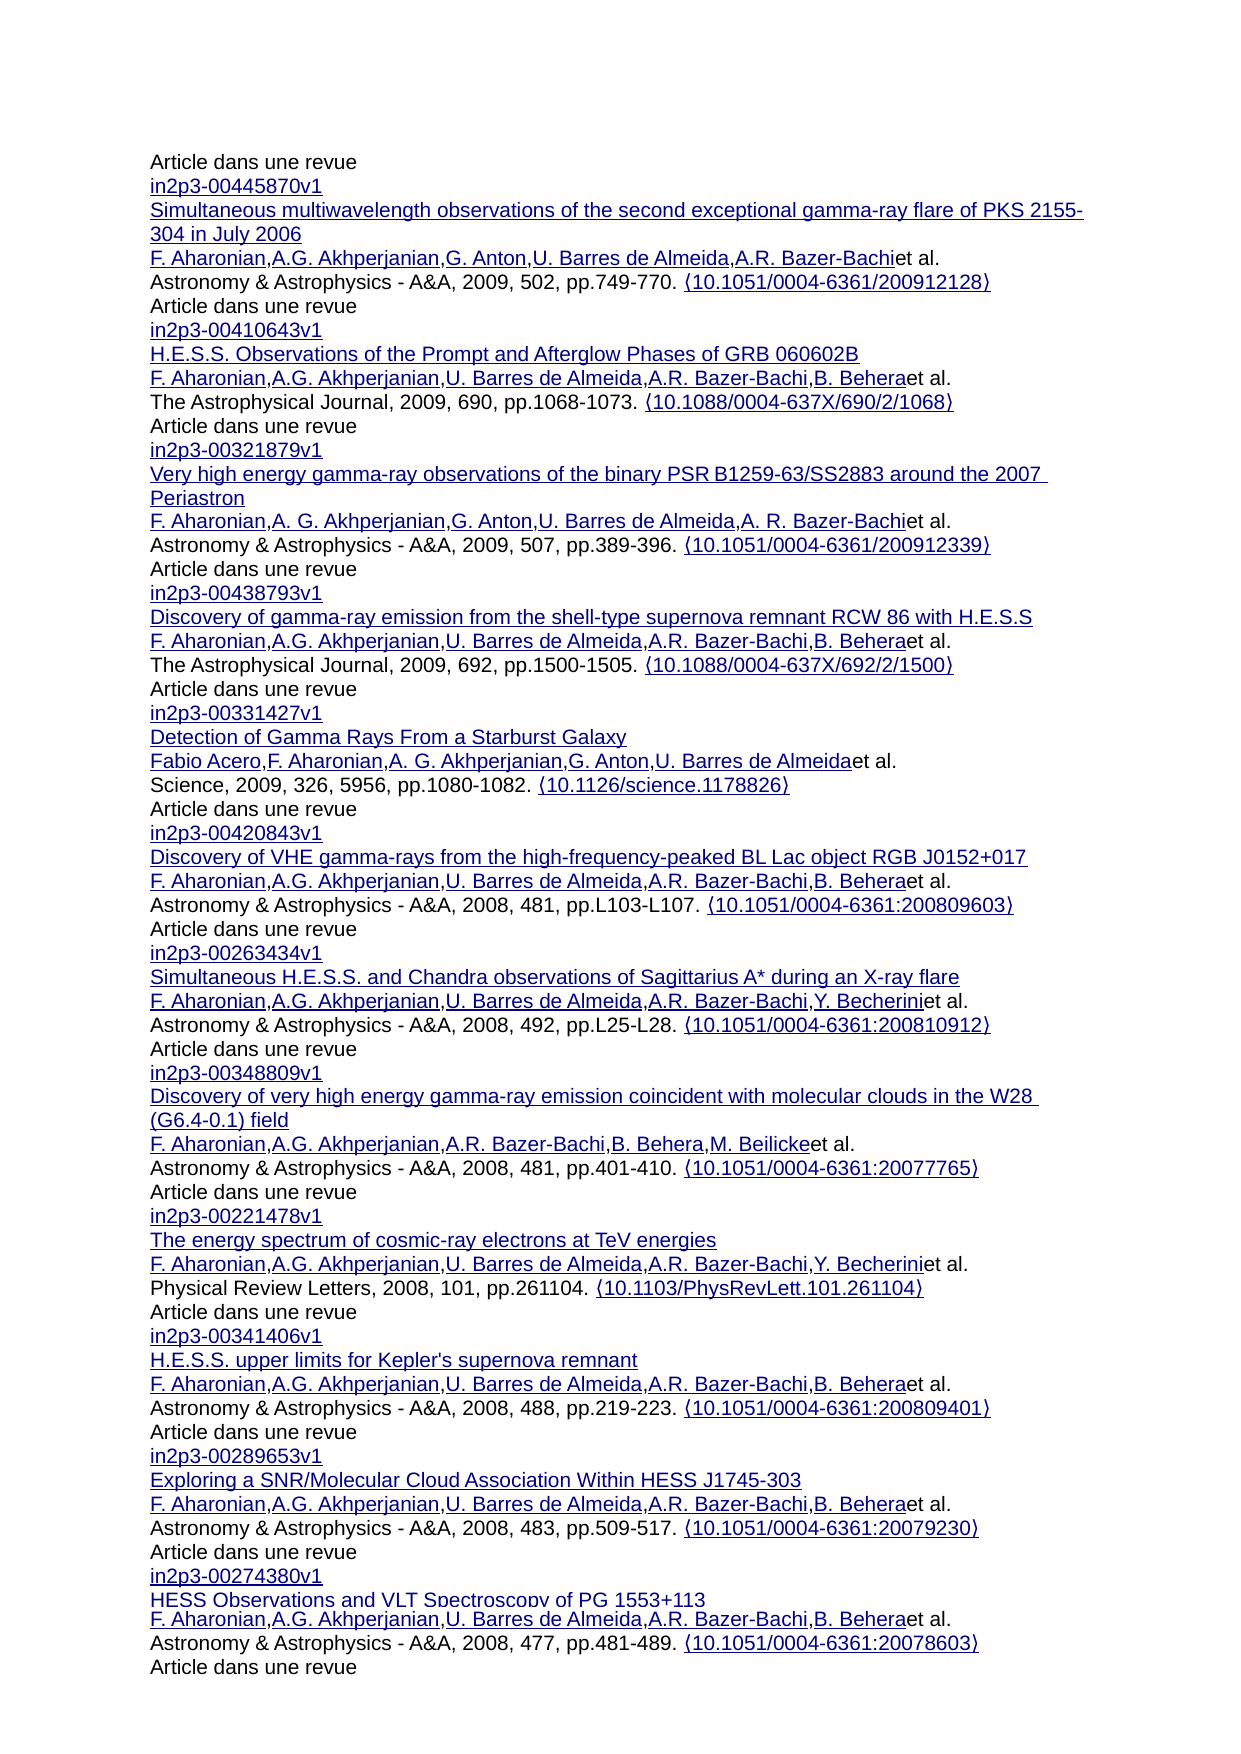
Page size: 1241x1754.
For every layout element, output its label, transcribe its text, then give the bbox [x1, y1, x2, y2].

table_cell Discovery of very high energy gamma-ray emission coincident with molecular clouds in the W28 (G6.4-0.1) field F. Aharonian,A.G. Akhperjanian,A.R. Bazer-Bachi,B. Behera,M. Beilickeet al. Astronomy & Astrophysics - A&A, 2008, 481, pp.401-410. ⟨10.1051/0004-6361:20077765⟩ Article dans une revue in2p3-00221478v1 [150, 1084, 1090, 1228]
table_cell Very high energy gamma-ray observations of the binary PSR B1259-63/SS2883 around the 2007 Periastron F. Aharonian,A. G. Akhperjanian,G. Anton,U. Barres de Almeida,A. R. Bazer-Bachiet al. Astronomy & Astrophysics - A&A, 2009, 507, pp.389-396. ⟨10.1051/0004-6361/200912339⟩ Article dans une revue in2p3-00438793v1 [150, 461, 1090, 605]
table_cell Article dans une revue in2p3-00445870v1 [150, 150, 1090, 198]
table_cell Discovery of gamma-ray emission from the shell-type supernova remnant RCW 86 with H.E.S.S F. Aharonian,A.G. Akhperjanian,U. Barres de Almeida,A.R. Bazer-Bachi,B. Beheraet al. The Astrophysical Journal, 2009, 692, pp.1500-1505. ⟨10.1088/0004-637X/692/2/1500⟩ Article dans une revue in2p3-00331427v1 [150, 605, 1090, 725]
table_cell H.E.S.S. upper limits for Kepler's supernova remnant F. Aharonian,A.G. Akhperjanian,U. Barres de Almeida,A.R. Bazer-Bachi,B. Beheraet al. Astronomy & Astrophysics - A&A, 2008, 488, pp.219-223. ⟨10.1051/0004-6361:200809401⟩ Article dans une revue in2p3-00289653v1 [150, 1348, 1090, 1468]
table_cell Discovery of VHE gamma-rays from the high-frequency-peaked BL Lac object RGB J0152+017 F. Aharonian,A.G. Akhperjanian,U. Barres de Almeida,A.R. Bazer-Bachi,B. Beheraet al. Astronomy & Astrophysics - A&A, 2008, 481, pp.L103-L107. ⟨10.1051/0004-6361:200809603⟩ Article dans une revue in2p3-00263434v1 [150, 845, 1090, 964]
table_cell Simultaneous H.E.S.S. and Chandra observations of Sagittarius A* during an X-ray flare F. Aharonian,A.G. Akhperjanian,U. Barres de Almeida,A.R. Bazer-Bachi,Y. Becheriniet al. Astronomy & Astrophysics - A&A, 2008, 492, pp.L25-L28. ⟨10.1051/0004-6361:200810912⟩ Article dans une revue in2p3-00348809v1 [150, 965, 1090, 1084]
table_cell H.E.S.S. Observations of the Prompt and Afterglow Phases of GRB 060602B F. Aharonian,A.G. Akhperjanian,U. Barres de Almeida,A.R. Bazer-Bachi,B. Beheraet al. The Astrophysical Journal, 2009, 690, pp.1068-1073. ⟨10.1088/0004-637X/690/2/1068⟩ Article dans une revue in2p3-00321879v1 [150, 342, 1090, 461]
table_cell The energy spectrum of cosmic-ray electrons at TeV energies F. Aharonian,A.G. Akhperjanian,U. Barres de Almeida,A.R. Bazer-Bachi,Y. Becheriniet al. Physical Review Letters, 2008, 101, pp.261104. ⟨10.1103/PhysRevLett.101.261104⟩ Article dans une revue in2p3-00341406v1 [150, 1228, 1090, 1348]
table_cell Exploring a SNR/Molecular Cloud Association Within HESS J1745-303 F. Aharonian,A.G. Akhperjanian,U. Barres de Almeida,A.R. Bazer-Bachi,B. Beheraet al. Astronomy & Astrophysics - A&A, 2008, 483, pp.509-517. ⟨10.1051/0004-6361:20079230⟩ Article dans une revue in2p3-00274380v1 [150, 1468, 1090, 1587]
table_cell Detection of Gamma Rays From a Starburst Galaxy Fabio Acero,F. Aharonian,A. G. Akhperjanian,G. Anton,U. Barres de Almeidaet al. Science, 2009, 326, 5956, pp.1080-1082. ⟨10.1126/science.1178826⟩ Article dans une revue in2p3-00420843v1 [150, 725, 1090, 845]
table_cell Simultaneous multiwavelength observations of the second exceptional gamma-ray flare of PKS 2155-304 in July 2006 F. Aharonian,A.G. Akhperjanian,G. Anton,U. Barres de Almeida,A.R. Bazer-Bachiet al. Astronomy & Astrophysics - A&A, 2009, 502, pp.749-770. ⟨10.1051/0004-6361/200912128⟩ Article dans une revue in2p3-00410643v1 [150, 198, 1090, 342]
table_cell HESS Observations and VLT Spectroscopy of PG 1553+113 F. Aharonian,A.G. Akhperjanian,U. Barres de Almeida,A.R. Bazer-Bachi,B. Beheraet al. Astronomy & Astrophysics - A&A, 2008, 477, pp.481-489. ⟨10.1051/0004-6361:20078603⟩ Article dans une revue [150, 1588, 1090, 1679]
